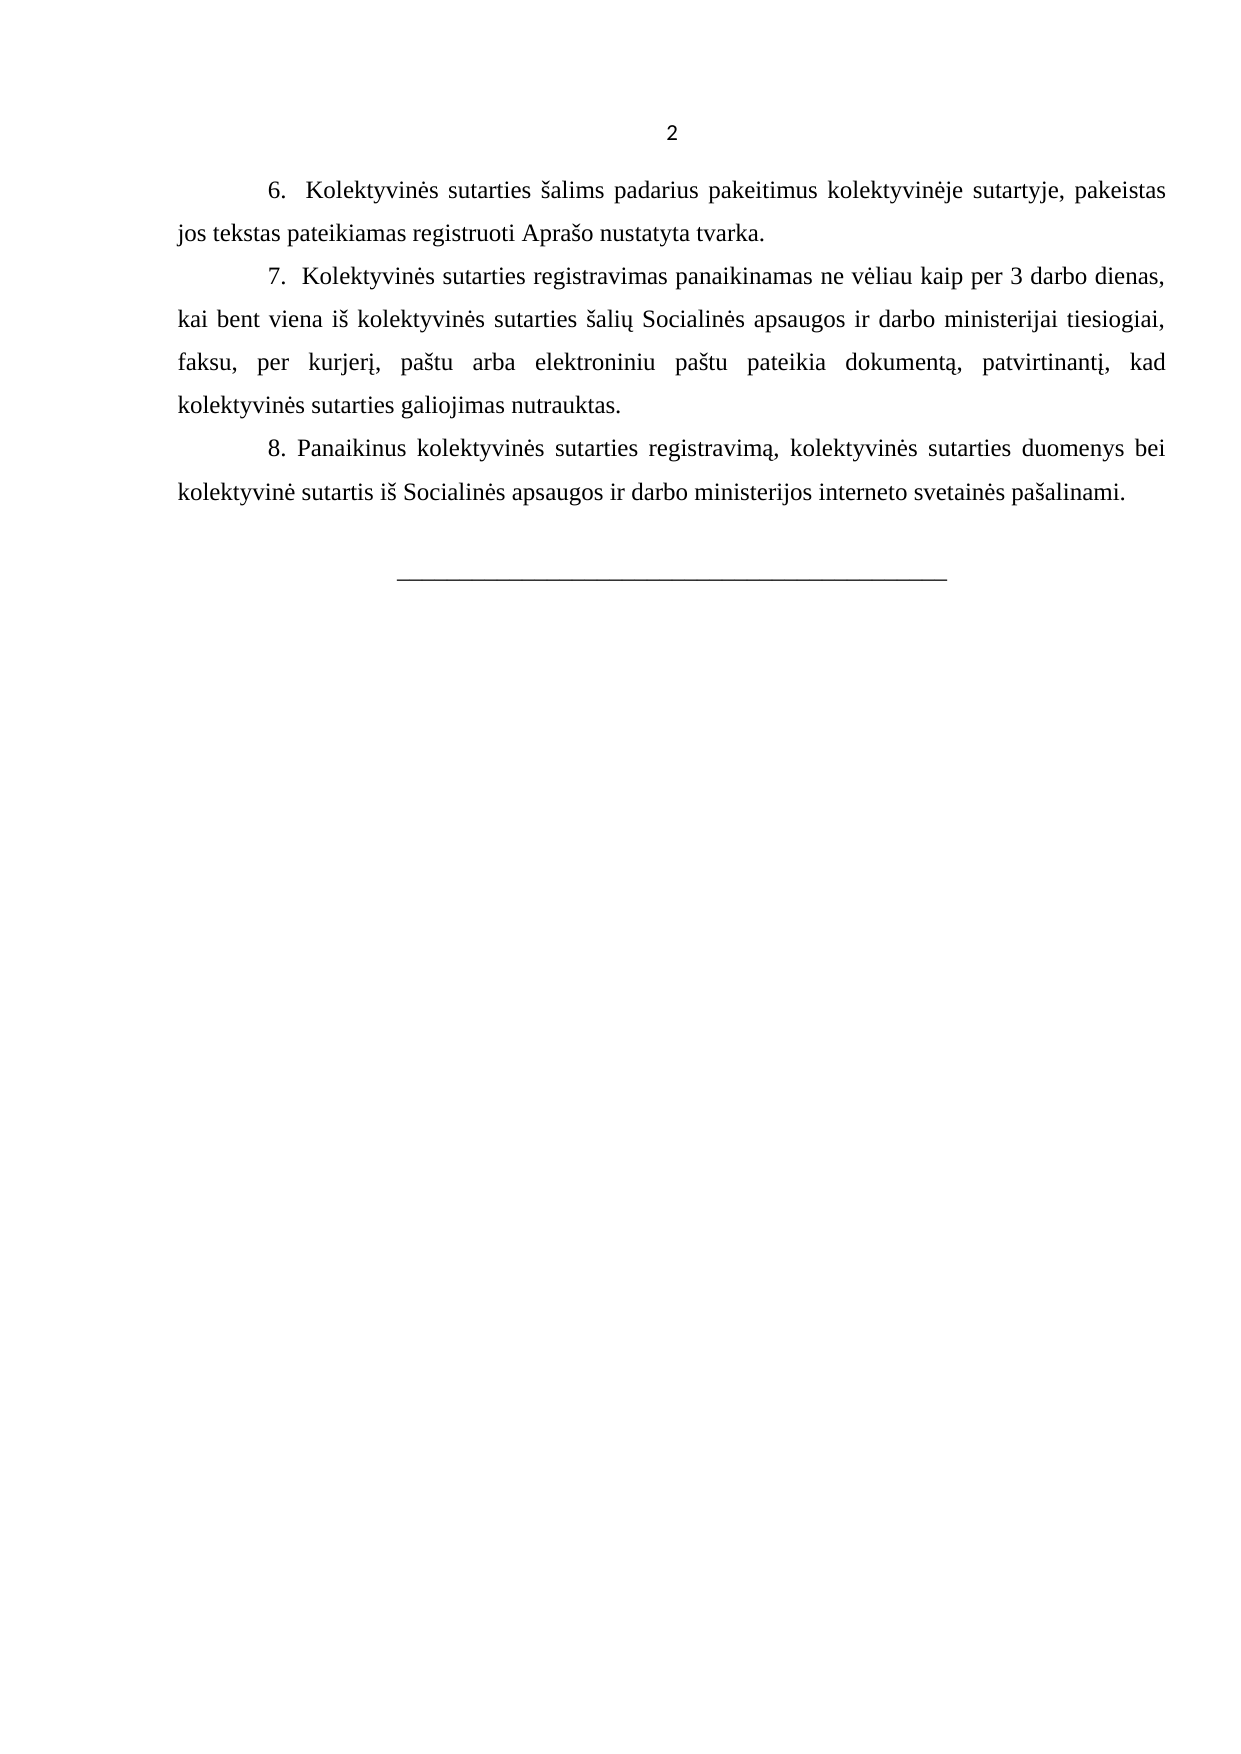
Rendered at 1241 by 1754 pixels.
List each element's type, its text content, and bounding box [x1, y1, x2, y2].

text 8. Panaikinus kolektyvinės sutarties registravimą, kolektyvinės sutarties duomenys bei kolektyvinė sutartis iš Socialinės apsaugos ir darbo ministerijos interneto svetainės pašalinami. [177, 433, 1167, 505]
text 6. Kolektyvinės sutarties šalims padarius pakeitimus kolektyvinėje sutartyje, pakeistas jos tekstas pateikiamas registruoti Aprašo nustatyta tvarka. [177, 175, 1167, 247]
text –––––––––––––––––––––––––––––––––––––––––––– [177, 563, 1167, 592]
text 7. Kolektyvinės sutarties registravimas panaikinamas ne vėliau kaip per 3 darbo dienas, kai bent viena iš kolektyvinės sutarties šalių Socialinės apsaugos ir darbo ministerijai tiesiogiai, faksu, per kurjerį, paštu arba elektroniniu paštu pateikia dokumentą, patvirtinantį, kad kolektyvinės sutarties galiojimas nutrauktas. [177, 261, 1167, 419]
